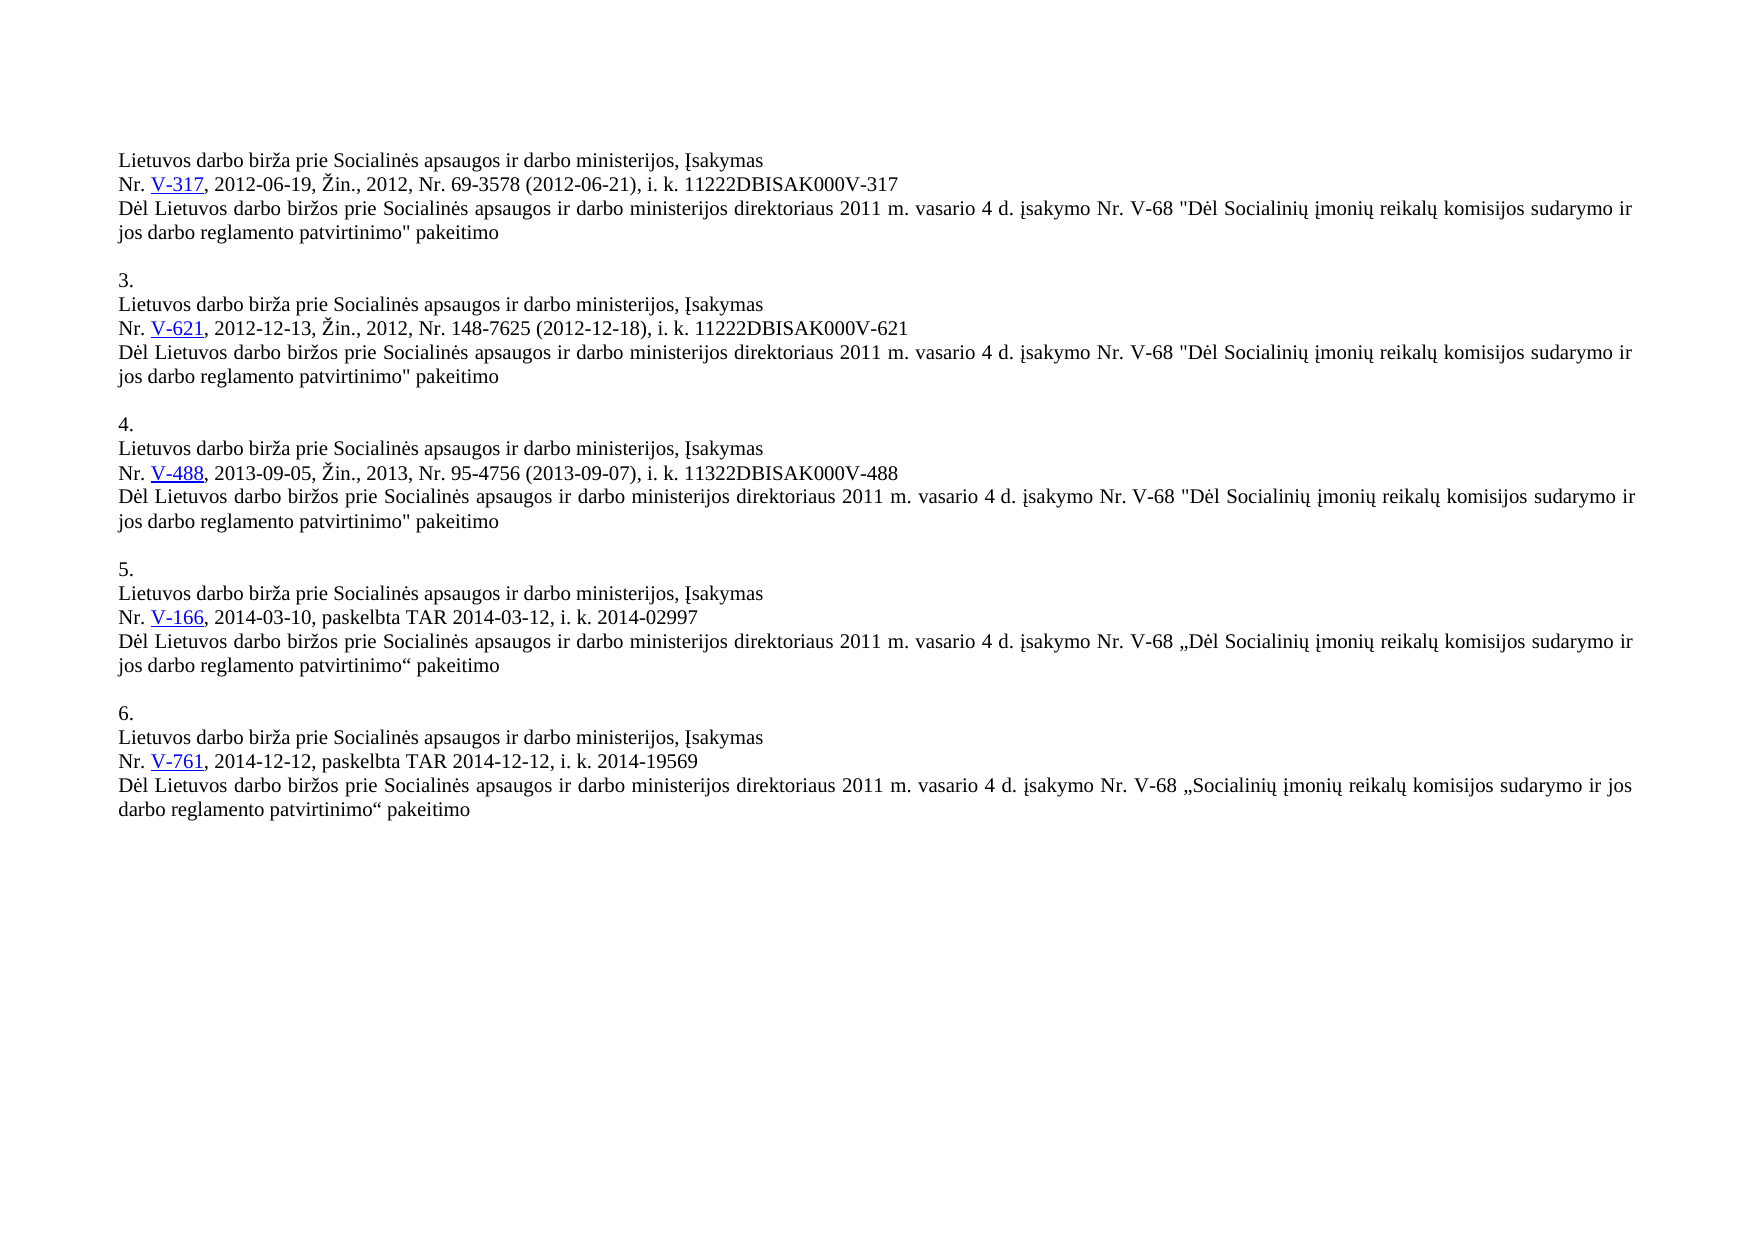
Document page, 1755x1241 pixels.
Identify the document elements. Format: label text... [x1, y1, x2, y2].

text Lietuvos darbo birža prie Socialinės apsaugos ir darbo ministerijos, Įsakymas [118, 436, 1636, 460]
text 4. [118, 412, 1636, 436]
text 3. [118, 268, 1636, 292]
text Lietuvos darbo birža prie Socialinės apsaugos ir darbo ministerijos, Įsakymas [118, 581, 1636, 605]
text Nr. V-317, 2012-06-19, Žin., 2012, Nr. 69-3578 (2012-06-21), i. k. 11222DBISAK000V-317 [118, 172, 1636, 196]
text Dėl Lietuvos darbo biržos prie Socialinės apsaugos ir darbo ministerijos direktoriaus 2011 m. vasario 4 d. įsakymo Nr. V-68 „Dėl Socialinių įmonių reikalų komisijos sudarymo ir jos darbo reglamento patvirtinimo“ pakeitimo [118, 629, 1636, 677]
text Lietuvos darbo birža prie Socialinės apsaugos ir darbo ministerijos, Įsakymas [118, 148, 1636, 172]
text Nr. V-488, 2013-09-05, Žin., 2013, Nr. 95-4756 (2013-09-07), i. k. 11322DBISAK000V-488 [118, 460, 1636, 484]
text 6. [118, 701, 1636, 725]
text Lietuvos darbo birža prie Socialinės apsaugos ir darbo ministerijos, Įsakymas [118, 725, 1636, 749]
text Nr. V-761, 2014-12-12, paskelbta TAR 2014-12-12, i. k. 2014-19569 [118, 749, 1636, 773]
text 5. [118, 557, 1636, 581]
text Dėl Lietuvos darbo biržos prie Socialinės apsaugos ir darbo ministerijos direktoriaus 2011 m. vasario 4 d. įsakymo Nr. V-68 "Dėl Socialinių įmonių reikalų komisijos sudarymo ir jos darbo reglamento patvirtinimo" pakeitimo [118, 484, 1636, 533]
text Dėl Lietuvos darbo biržos prie Socialinės apsaugos ir darbo ministerijos direktoriaus 2011 m. vasario 4 d. įsakymo Nr. V-68 "Dėl Socialinių įmonių reikalų komisijos sudarymo ir jos darbo reglamento patvirtinimo" pakeitimo [118, 340, 1636, 388]
text Dėl Lietuvos darbo biržos prie Socialinės apsaugos ir darbo ministerijos direktoriaus 2011 m. vasario 4 d. įsakymo Nr. V-68 "Dėl Socialinių įmonių reikalų komisijos sudarymo ir jos darbo reglamento patvirtinimo" pakeitimo [118, 196, 1636, 244]
text Nr. V-166, 2014-03-10, paskelbta TAR 2014-03-12, i. k. 2014-02997 [118, 605, 1636, 629]
text Lietuvos darbo birža prie Socialinės apsaugos ir darbo ministerijos, Įsakymas [118, 292, 1636, 316]
text Dėl Lietuvos darbo biržos prie Socialinės apsaugos ir darbo ministerijos direktoriaus 2011 m. vasario 4 d. įsakymo Nr. V-68 „Socialinių įmonių reikalų komisijos sudarymo ir jos darbo reglamento patvirtinimo“ pakeitimo [118, 773, 1636, 821]
text Nr. V-621, 2012-12-13, Žin., 2012, Nr. 148-7625 (2012-12-18), i. k. 11222DBISAK000V-621 [118, 316, 1636, 340]
